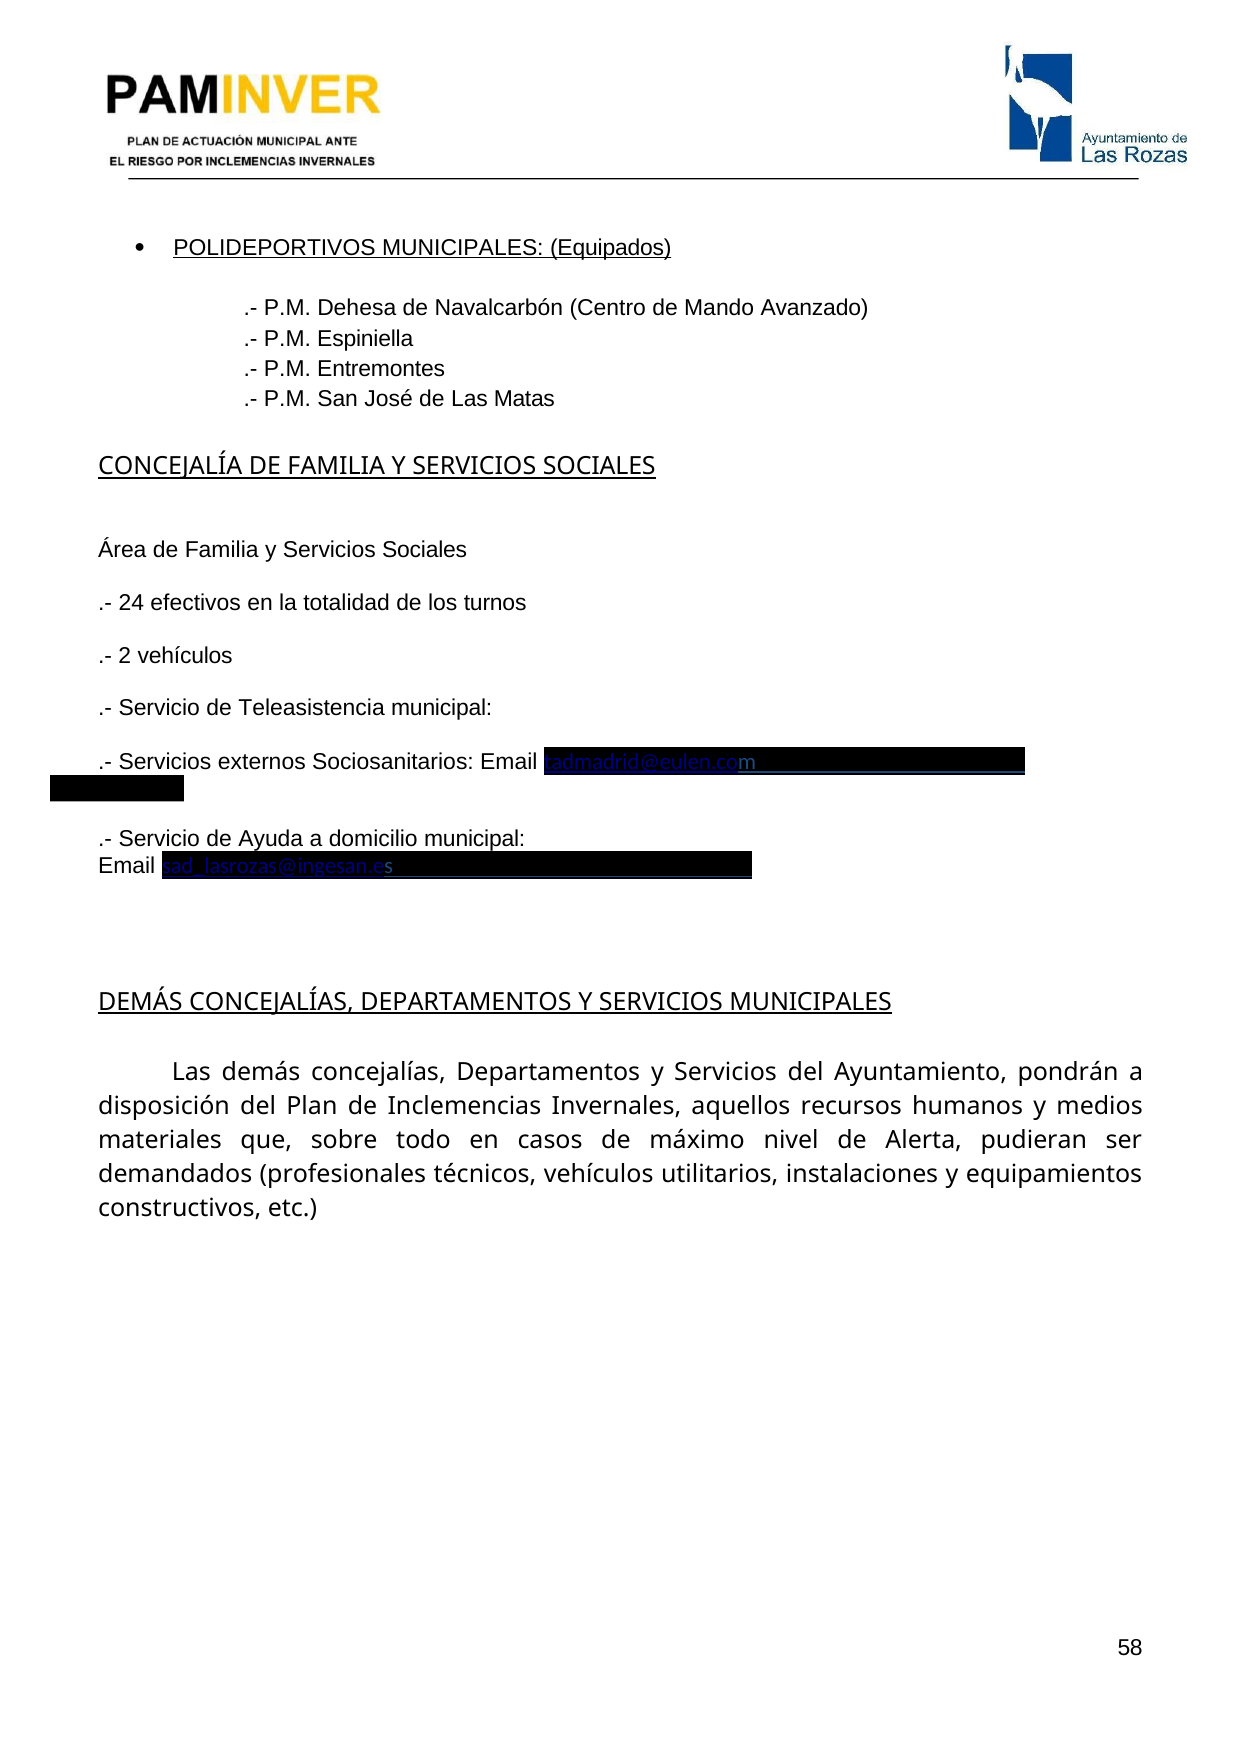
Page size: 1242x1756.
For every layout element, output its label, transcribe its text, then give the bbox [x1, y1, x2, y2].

text .- Servicio de Teleasistencia municipal: [98, 694, 1217, 721]
text .- 24 efectivos en la totalidad de los turnos [98, 589, 1217, 615]
text .- P.M. Espiniella [243, 325, 1217, 351]
text Área de Familia y Servicios Sociales [98, 536, 1217, 563]
text .- P.M. Entremontes [243, 355, 1217, 381]
text .- Servicios externos Sociosanitarios: Email tadmadrid@eulen.com [98, 747, 1217, 775]
text .- P.M. San José de Las Matas [243, 385, 1217, 412]
subtitle CONCEJALÍA DE FAMILIA Y SERVICIOS SOCIALES [98, 448, 1217, 482]
text .- 2 vehículos [98, 642, 1217, 668]
text .- Servicio de Ayuda a domicilio municipal: [98, 825, 1217, 851]
text Email sad_lasrozas@ingesan.es [98, 851, 1217, 879]
text Las demás concejalías, Departamentos y Servicios del Ayuntamiento, pondrán a disposición del Plan de Inclemencias Invernales, aquellos recursos humanos y medios materiales que, sobre todo en casos de máximo nivel de Alerta, pudieran ser demandados (profesionales técnicos, vehículos utilitarios, instalaciones y equipamientos constructivos, etc.) [98, 1054, 1144, 1224]
subtitle DEMÁS CONCEJALÍAS, DEPARTAMENTOS Y SERVICIOS MUNICIPALES [98, 984, 1217, 1018]
list POLIDEPORTIVOS MUNICIPALES: (Equipados) [136, 234, 1217, 260]
text .- P.M. Dehesa de Navalcarbón (Centro de Mando Avanzado) [243, 294, 1217, 321]
